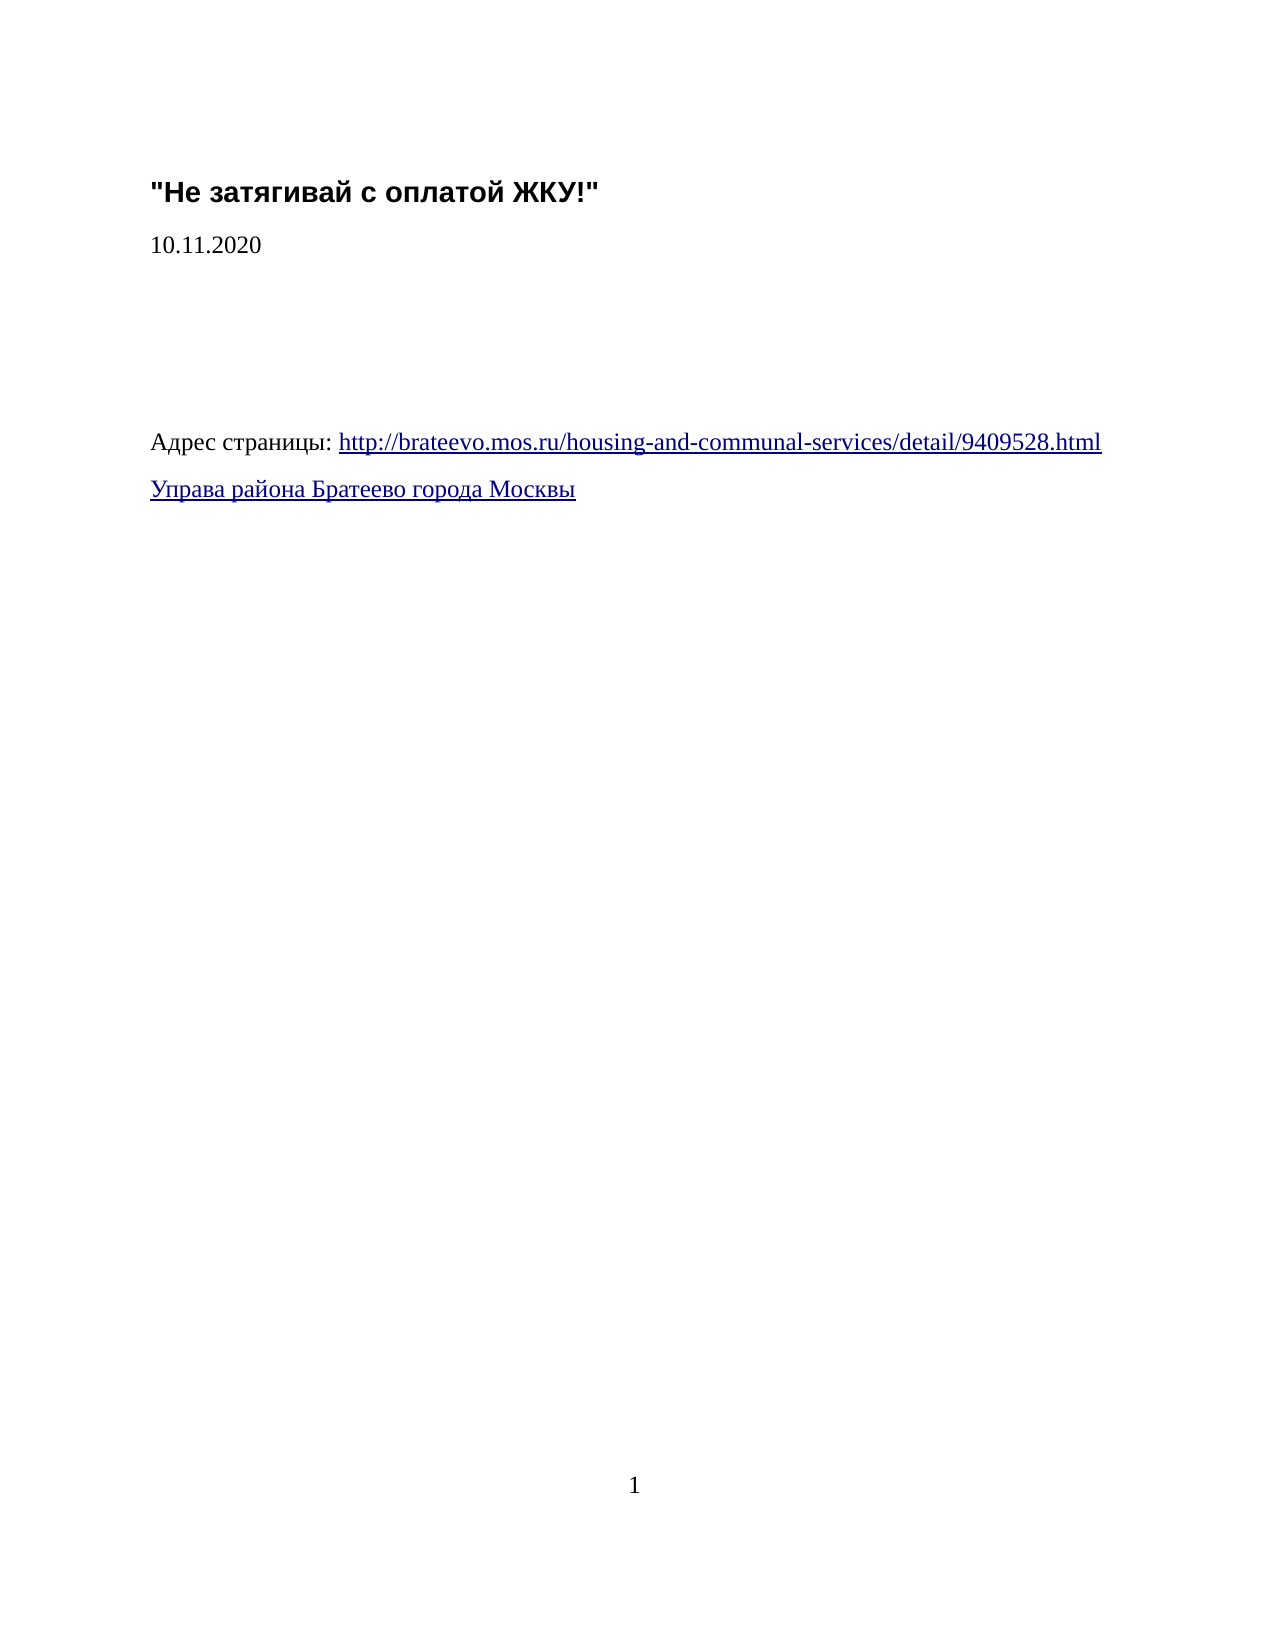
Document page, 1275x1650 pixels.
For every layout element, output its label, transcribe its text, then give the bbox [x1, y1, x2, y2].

text Адрес страницы: http://brateevo.mos.ru/housing-and-communal-services/detail/9409528.html [150, 427, 1125, 456]
text 10.11.2020 [150, 230, 1125, 259]
subtitle "Не затягивай с оплатой ЖКУ!" [150, 175, 1125, 208]
text Управа района Братеево города Москвы [150, 474, 1125, 503]
